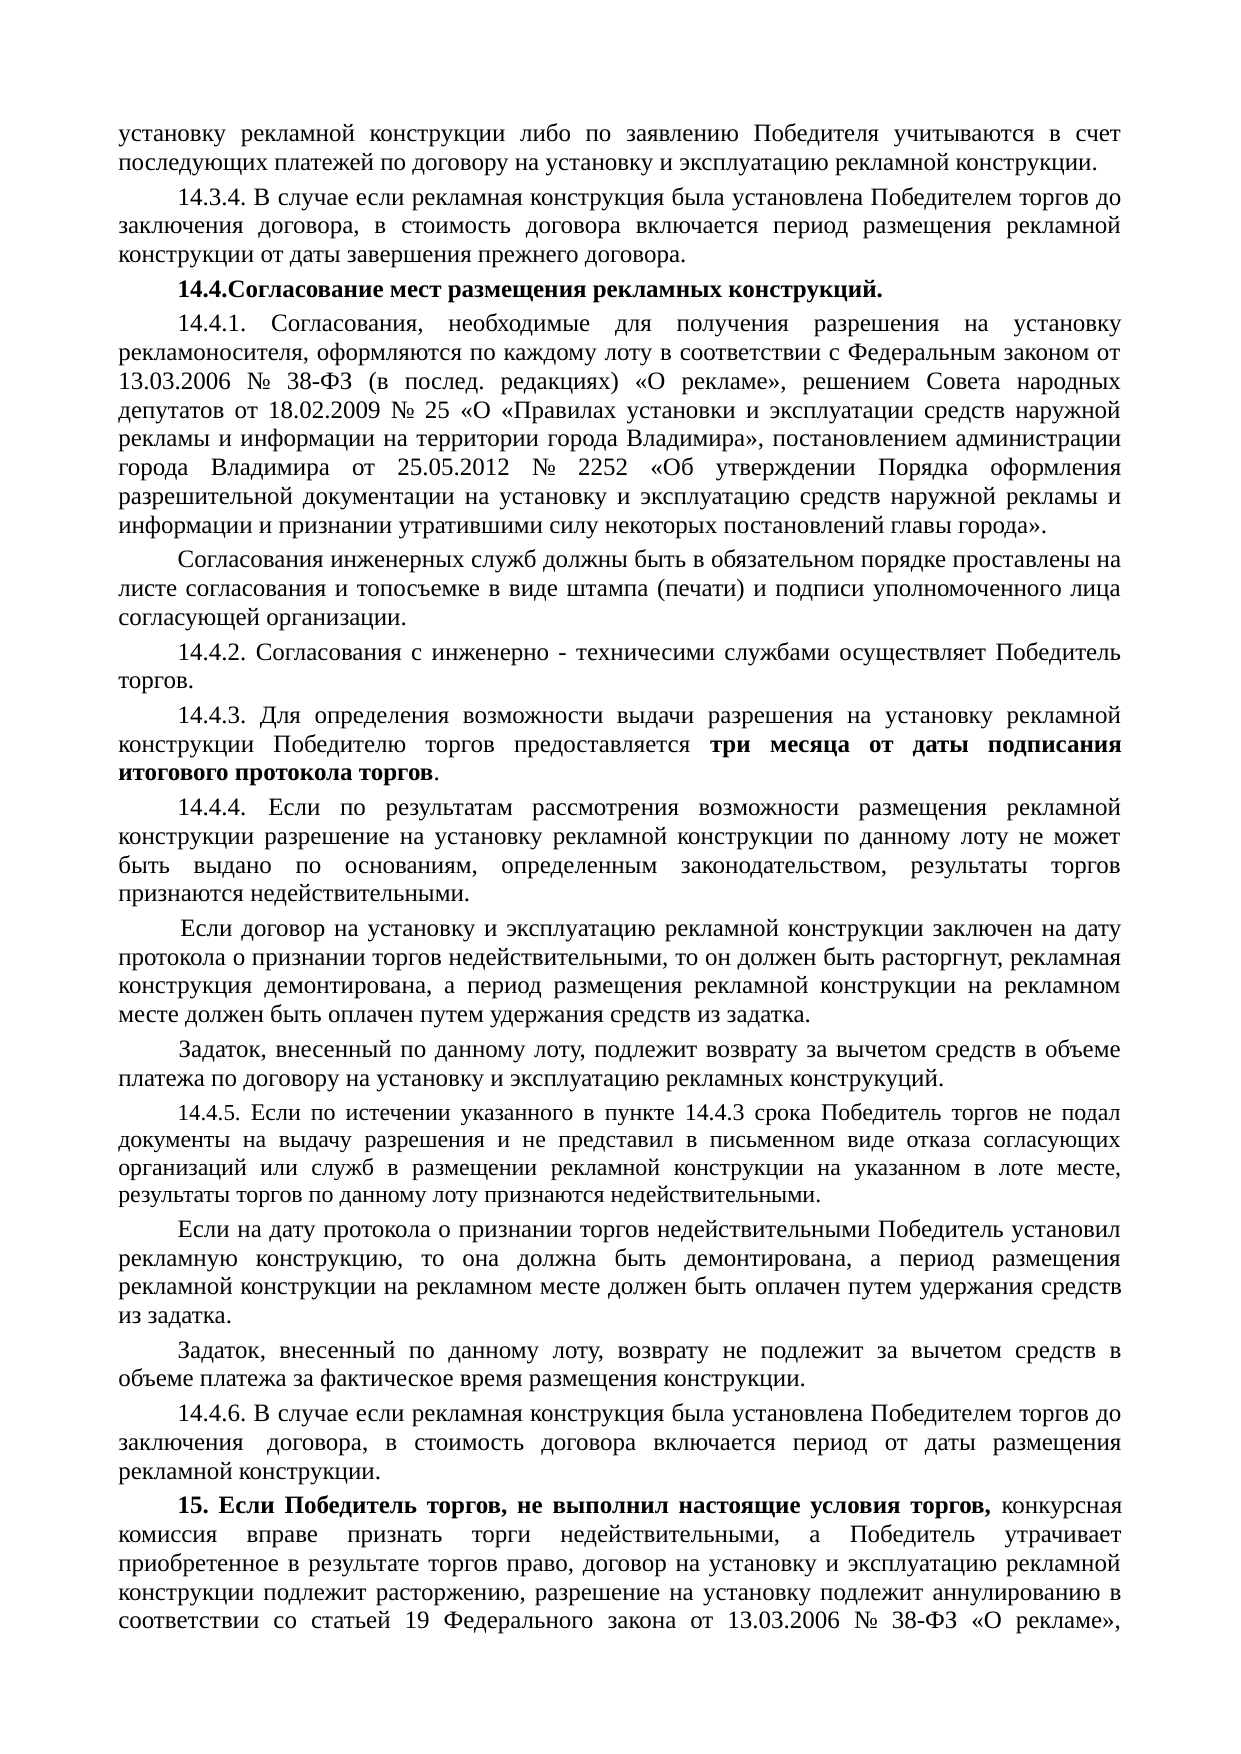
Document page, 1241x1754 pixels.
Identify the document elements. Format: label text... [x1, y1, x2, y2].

text 14.4.Согласование мест размещения рекламных конструкций. [118, 274, 1122, 302]
text Задаток, внесенный по данному лоту, возврату не подлежит за вычетом средств в объеме платежа за фактическое время размещения конструкции. [118, 1335, 1122, 1392]
text 15. Если Победитель торгов, не выполнил настоящие условия торгов, конкурсная комиссия вправе признать торги недействительными, а Победитель утрачивает приобретенное в результате торгов право, договор на установку и эксплуатацию рекламной конструкции подлежит расторжению, разрешение на установку подлежит аннулированию в соответствии со статьей 19 Федерального закона от 13.03.2006 № 38-ФЗ «О рекламе», [118, 1490, 1122, 1634]
text 14.4.1. Согласования, необходимые для получения разрешения на установку рекламоносителя, оформляются по каждому лоту в соответствии с Федеральным законом от 13.03.2006 № 38-ФЗ (в послед. редакциях) «О рекламе», решением Совета народных депутатов от 18.02.2009 № 25 «О «Правилах установки и эксплуатации средств наружной рекламы и информации на территории города Владимира», постановлением администрации города Владимира от 25.05.2012 № 2252 «Об утверждении Порядка оформления разрешительной документации на установку и эксплуатацию средств наружной рекламы и информации и признании утратившими силу некоторых постановлений главы города». [118, 308, 1122, 538]
list Если договор на установку и эксплуатацию рекламной конструкции заключен на дату протокола о признании торгов недействительными, то он должен быть расторгнут, рекламная конструкция демонтирована, а период размещения рекламной конструкции на рекламном месте должен быть оплачен путем удержания средств из задатка. [118, 913, 1122, 1028]
text 14.4.3. Для определения возможности выдачи разрешения на установку рекламной конструкции Победителю торгов предоставляется три месяца от даты подписания итогового протокола торгов. [118, 700, 1122, 786]
text установку рекламной конструкции либо по заявлению Победителя учитываются в счет последующих платежей по договору на установку и эксплуатацию рекламной конструкции. [118, 118, 1122, 176]
list Задаток, внесенный по данному лоту, подлежит возврату за вычетом средств в объеме платежа по договору на установку и эксплуатацию рекламных конструкуций. [118, 1034, 1122, 1092]
text 14.4.6. В случае если рекламная конструкция была установлена Победителем торгов до заключения договора, в стоимость договора включается период от даты размещения рекламной конструкции. [118, 1398, 1122, 1484]
text 14.3.4. В случае если рекламная конструкция была установлена Победителем торгов до заключения договора, в стоимость договора включается период размещения рекламной конструкции от даты завершения прежнего договора. [118, 182, 1122, 268]
text Если на дату протокола о признании торгов недействительными Победитель установил рекламную конструкцию, то она должна быть демонтирована, а период размещения рекламной конструкции на рекламном месте должен быть оплачен путем удержания средств из задатка. [118, 1214, 1122, 1329]
list Если по результатам рассмотрения возможности размещения рекламной конструкции разрешение на установку рекламной конструкции по данному лоту не может быть выдано по основаниям, определенным законодательством, результаты торгов признаются недействительными. [118, 792, 1122, 907]
text Согласования инженерных служб должны быть в обязательном порядке проставлены на листе согласования и топосъемке в виде штампа (печати) и подписи уполномоченного лица согласующей организации. [118, 544, 1122, 631]
text 14.4.5. Если по истечении указанного в пункте 14.4.3 срока Победитель торгов не подал документы на выдачу разрешения и не представил в письменном виде отказа согласующих организаций или служб в размещении рекламной конструкции на указанном в лоте месте, результаты торгов по данному лоту признаются недействительными. [118, 1097, 1122, 1208]
text 14.4.2. Согласования с инженерно - техничесими службами осуществляет Победитель торгов. [118, 637, 1122, 694]
